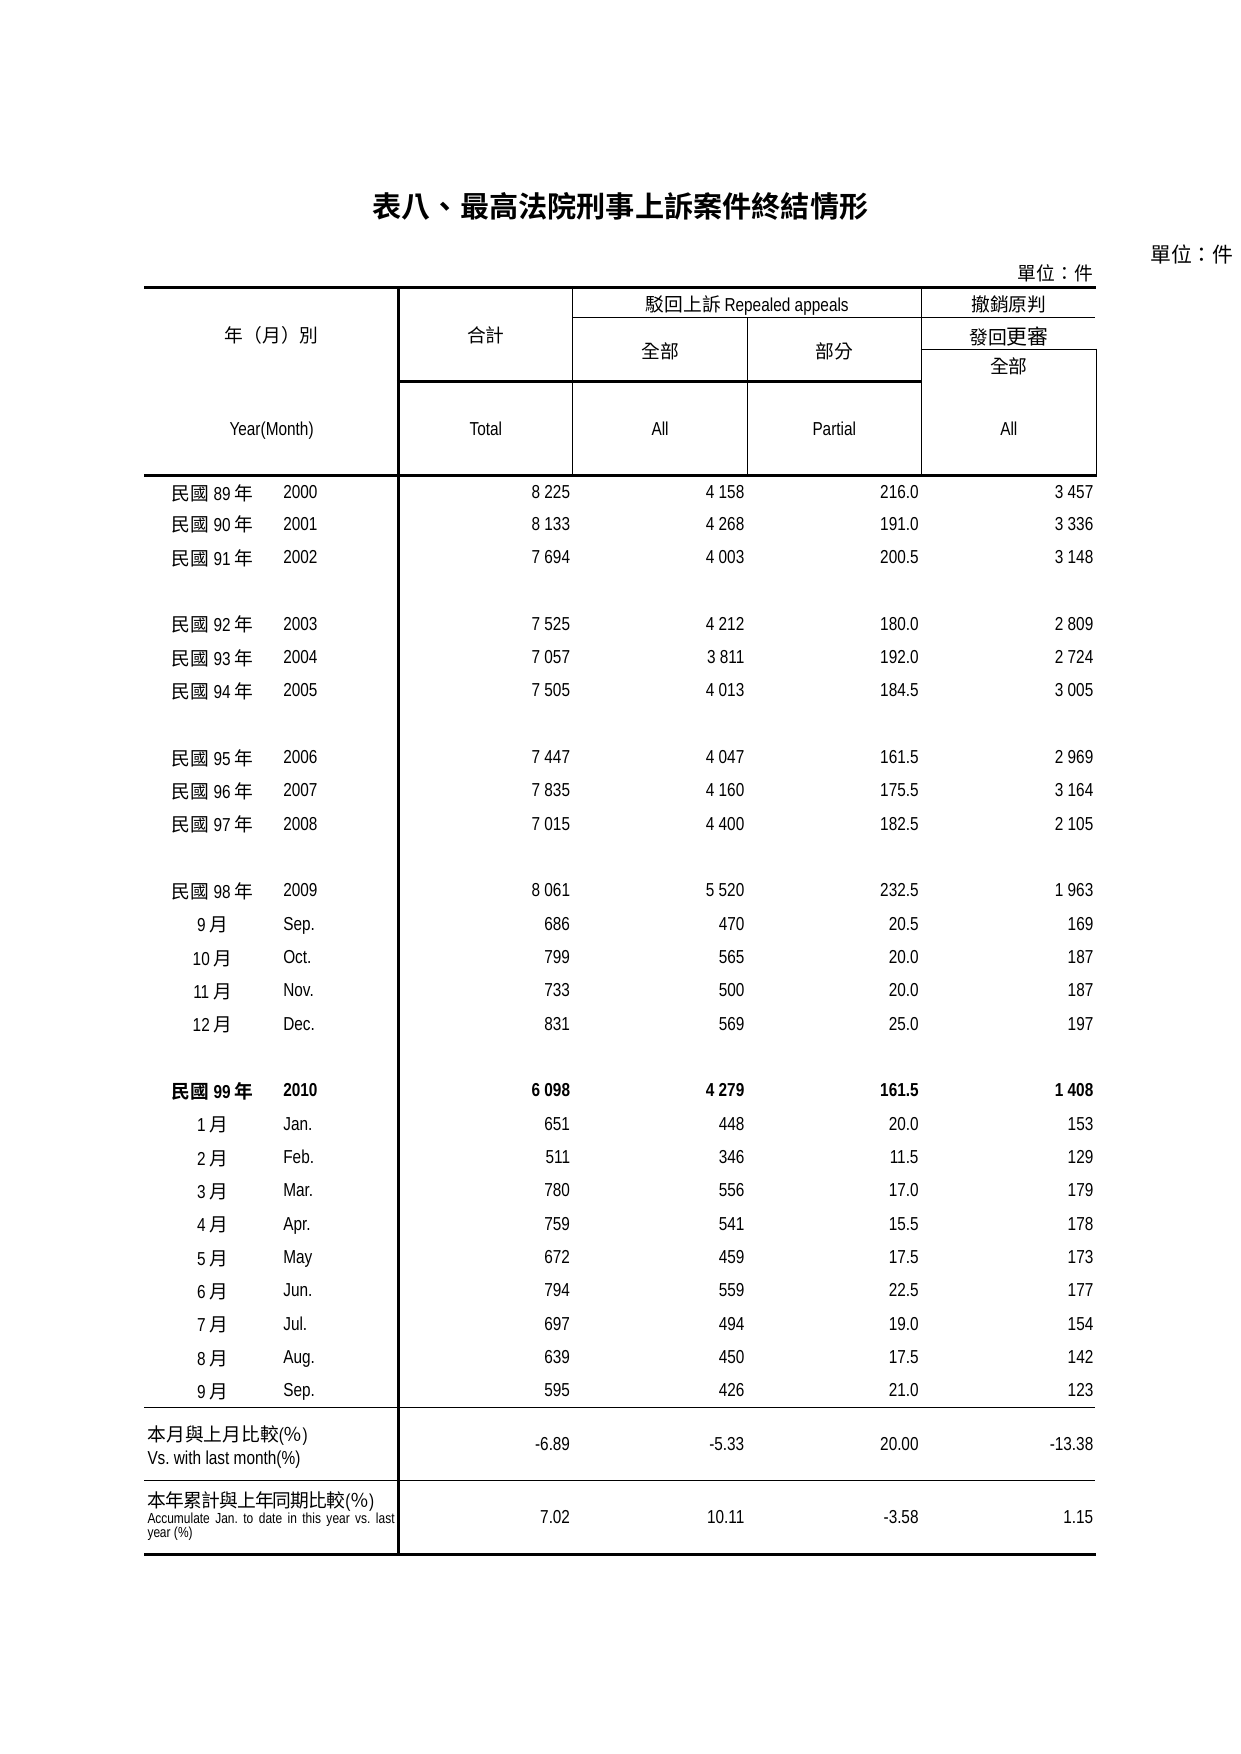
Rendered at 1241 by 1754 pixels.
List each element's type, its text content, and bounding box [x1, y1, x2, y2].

table_cell 2 809 [921, 607, 1096, 640]
table_header 合計 [400, 289, 572, 380]
table_cell 21.0 [747, 1374, 921, 1407]
table_cell 511 [400, 1140, 573, 1173]
table_cell 2001 [280, 507, 397, 540]
table_cell 161.5 [747, 1074, 921, 1107]
table_cell 459 [573, 1240, 747, 1273]
table_cell 733 [400, 974, 573, 1007]
table_cell [921, 574, 1096, 607]
table_cell 672 [400, 1240, 573, 1273]
table_cell 651 [400, 1107, 573, 1140]
table_cell Year(Month) [144, 380, 397, 473]
text [1150, 231, 1240, 239]
table_cell Aug. [280, 1340, 397, 1373]
table_cell 7 835 [400, 774, 573, 807]
table_cell [144, 574, 280, 607]
table_cell Feb. [280, 1140, 397, 1173]
table_cell [280, 840, 397, 873]
table_cell 569 [573, 1007, 747, 1040]
table_cell 9月 [144, 907, 280, 940]
table_cell Jun. [280, 1274, 397, 1307]
table_cell 7 057 [400, 640, 573, 673]
table_cell Mar. [280, 1174, 397, 1207]
table_cell [747, 574, 921, 607]
table_cell 6月 [144, 1274, 280, 1307]
table_cell 本年累計與上年同期比較(％) Accumulate Jan. to date in this year vs. last year (%) [144, 1481, 397, 1553]
table_cell 129 [921, 1140, 1096, 1173]
table_cell 3 811 [573, 640, 747, 673]
table_cell 民國 91年 [144, 540, 280, 573]
table_cell 2010 [280, 1074, 397, 1107]
table_cell 民國 99年 [144, 1074, 280, 1107]
table_cell -13.38 [921, 1407, 1096, 1480]
table_cell 4 158 [573, 477, 747, 507]
table_cell 565 [573, 940, 747, 973]
table_cell 9月 [144, 1374, 280, 1407]
table_cell 794 [400, 1274, 573, 1307]
table_cell May [280, 1240, 397, 1273]
table_cell 169 [921, 907, 1096, 940]
table_cell 4 003 [573, 540, 747, 573]
table_cell 494 [573, 1307, 747, 1340]
table_cell 17.0 [747, 1174, 921, 1207]
table_cell 1 963 [921, 874, 1096, 907]
table_cell 2006 [280, 740, 397, 773]
table_cell Sep. [280, 1374, 397, 1407]
table_cell 民國 94年 [144, 674, 280, 707]
table_cell 17.5 [747, 1340, 921, 1373]
table_cell 20.0 [747, 974, 921, 1007]
table_cell 175.5 [747, 774, 921, 807]
table_cell 1 408 [921, 1074, 1096, 1107]
table_cell 686 [400, 907, 573, 940]
table_cell [573, 840, 747, 873]
table_cell 4 400 [573, 807, 747, 840]
table_cell 4 013 [573, 674, 747, 707]
table_cell 8 061 [400, 874, 573, 907]
table_cell 5月 [144, 1240, 280, 1273]
table_cell 3月 [144, 1174, 280, 1207]
table_cell 556 [573, 1174, 747, 1207]
table_cell 154 [921, 1307, 1096, 1340]
table_cell Jul. [280, 1307, 397, 1340]
table_cell 2005 [280, 674, 397, 707]
table_cell 6 098 [400, 1074, 573, 1107]
table_cell 民國 89年 [144, 477, 280, 507]
table_cell -3.58 [747, 1481, 921, 1553]
table_cell 民國 95年 [144, 740, 280, 773]
table_cell 20.0 [747, 1107, 921, 1140]
table_cell 民國 90年 [144, 507, 280, 540]
table_cell 11月 [144, 974, 280, 1007]
table_cell 民國 98年 [144, 874, 280, 907]
table_cell 民國 92年 [144, 607, 280, 640]
table_cell 192.0 [747, 640, 921, 673]
table_cell 182.5 [747, 807, 921, 840]
table_cell Apr. [280, 1207, 397, 1240]
table_cell [144, 707, 280, 740]
table_cell [747, 840, 921, 873]
table_cell [747, 707, 921, 740]
table_cell 2000 [280, 477, 397, 507]
table_cell 4月 [144, 1207, 280, 1240]
table_cell 1月 [144, 1107, 280, 1140]
text [1150, 264, 1240, 271]
table_cell 8 133 [400, 507, 573, 540]
text 單位：件 [1150, 239, 1240, 264]
table_cell 184.5 [747, 674, 921, 707]
table_cell 142 [921, 1340, 1096, 1373]
table_cell 20.0 [747, 940, 921, 973]
table_cell 民國 93年 [144, 640, 280, 673]
table_cell 541 [573, 1207, 747, 1240]
table_cell 187 [921, 974, 1096, 1007]
table_cell 177 [921, 1274, 1096, 1307]
table_header 撤銷原判 [922, 289, 1096, 317]
table_cell [573, 707, 747, 740]
table_cell 3 457 [921, 477, 1096, 507]
table_cell 17.5 [747, 1240, 921, 1273]
table_cell [921, 840, 1096, 873]
table_cell [144, 1040, 280, 1073]
table_cell 本月與上月比較(％) Vs. with last month(%) [144, 1408, 397, 1480]
table_cell 3 005 [921, 674, 1096, 707]
table_cell 7 015 [400, 807, 573, 840]
table_cell -6.89 [400, 1408, 573, 1480]
table_cell 799 [400, 940, 573, 973]
table_cell 25.0 [747, 1007, 921, 1040]
table_cell 全部 [573, 318, 747, 380]
table_cell All [573, 383, 747, 473]
table_cell -5.33 [573, 1408, 747, 1480]
table_cell 8 225 [400, 477, 573, 507]
table_cell 19.0 [747, 1307, 921, 1340]
table_cell 179 [921, 1174, 1096, 1207]
table_cell 3 148 [921, 540, 1096, 573]
table_cell 4 268 [573, 507, 747, 540]
table_cell 448 [573, 1107, 747, 1140]
table_cell [144, 840, 280, 873]
table_cell 426 [573, 1374, 747, 1407]
table_cell 559 [573, 1274, 747, 1307]
table_cell 民國 96年 [144, 774, 280, 807]
table_cell Jan. [280, 1107, 397, 1140]
table_cell [280, 1040, 397, 1073]
table_cell 178 [921, 1207, 1096, 1240]
table_cell 10.11 [573, 1481, 747, 1553]
table_cell [921, 1040, 1096, 1073]
table_cell 8月 [144, 1340, 280, 1373]
table_cell 1.15 [921, 1480, 1096, 1553]
table_cell 2 724 [921, 640, 1096, 673]
table_cell 7 505 [400, 674, 573, 707]
table_cell 191.0 [747, 507, 921, 540]
table_cell 200.5 [747, 540, 921, 573]
table_cell 197 [921, 1007, 1096, 1040]
table_cell Oct. [280, 940, 397, 973]
table_cell 4 279 [573, 1074, 747, 1107]
table_cell Partial [748, 383, 921, 473]
table_cell [921, 707, 1096, 740]
table_cell 7 694 [400, 540, 573, 573]
table_cell 11.5 [747, 1140, 921, 1173]
table_cell 4 160 [573, 774, 747, 807]
table_cell 187 [921, 940, 1096, 973]
table_cell All [922, 380, 1096, 473]
table_cell 5 520 [573, 874, 747, 907]
table_cell 595 [400, 1374, 573, 1407]
table_cell 831 [400, 1007, 573, 1040]
table_cell 2007 [280, 774, 397, 807]
table_cell 173 [921, 1240, 1096, 1273]
table_cell [573, 574, 747, 607]
table_cell 20.5 [747, 907, 921, 940]
table_cell 4 047 [573, 740, 747, 773]
table_cell 3 336 [921, 507, 1096, 540]
table_cell 12月 [144, 1007, 280, 1040]
table_cell [400, 574, 573, 607]
table_cell [400, 707, 573, 740]
table_cell 10月 [144, 940, 280, 973]
table_cell Total [400, 383, 572, 473]
table_header 駁回上訴Repealed appeals [573, 289, 921, 317]
table_cell 7 525 [400, 607, 573, 640]
table_cell 全部 [922, 350, 1096, 380]
table_cell 780 [400, 1174, 573, 1207]
table_cell 2004 [280, 640, 397, 673]
table_cell 2008 [280, 807, 397, 840]
table_cell 346 [573, 1140, 747, 1173]
table_cell 450 [573, 1340, 747, 1373]
table_cell [747, 1040, 921, 1073]
table_cell [573, 1040, 747, 1073]
table_cell 發回更審 [922, 317, 1096, 348]
table_cell 20.00 [747, 1408, 921, 1480]
table_cell 123 [921, 1374, 1096, 1407]
table_cell 部分 [748, 318, 921, 380]
table_cell Dec. [280, 1007, 397, 1040]
table_cell [280, 707, 397, 740]
table_cell 470 [573, 907, 747, 940]
table_cell 2009 [280, 874, 397, 907]
table_cell [400, 840, 573, 873]
table_cell 2002 [280, 540, 397, 573]
table_cell Nov. [280, 974, 397, 1007]
table_cell 2 105 [921, 807, 1096, 840]
table_cell 2003 [280, 607, 397, 640]
table_cell Sep. [280, 907, 397, 940]
table_cell 22.5 [747, 1274, 921, 1307]
table_cell 216.0 [747, 477, 921, 507]
table_cell 7.02 [400, 1481, 573, 1553]
table_cell 180.0 [747, 607, 921, 640]
table_cell [280, 574, 397, 607]
table_cell 2月 [144, 1140, 280, 1173]
table_cell 759 [400, 1207, 573, 1240]
table_cell 3 164 [921, 774, 1096, 807]
text 表八、最高法院刑事上訴案件終結情形 [148, 183, 1092, 225]
table_cell 7 447 [400, 740, 573, 773]
table_cell 153 [921, 1107, 1096, 1140]
table_cell 639 [400, 1340, 573, 1373]
table_cell 161.5 [747, 740, 921, 773]
table_header 年（月）別 [144, 289, 397, 380]
table_cell 民國 97年 [144, 807, 280, 840]
table_cell 500 [573, 974, 747, 1007]
table_cell 4 212 [573, 607, 747, 640]
table_cell 2 969 [921, 740, 1096, 773]
table_cell 7月 [144, 1307, 280, 1340]
table_cell [400, 1040, 573, 1073]
text 單位：件 [148, 259, 1092, 286]
table_cell 697 [400, 1307, 573, 1340]
table_cell 15.5 [747, 1207, 921, 1240]
table_cell 232.5 [747, 874, 921, 907]
